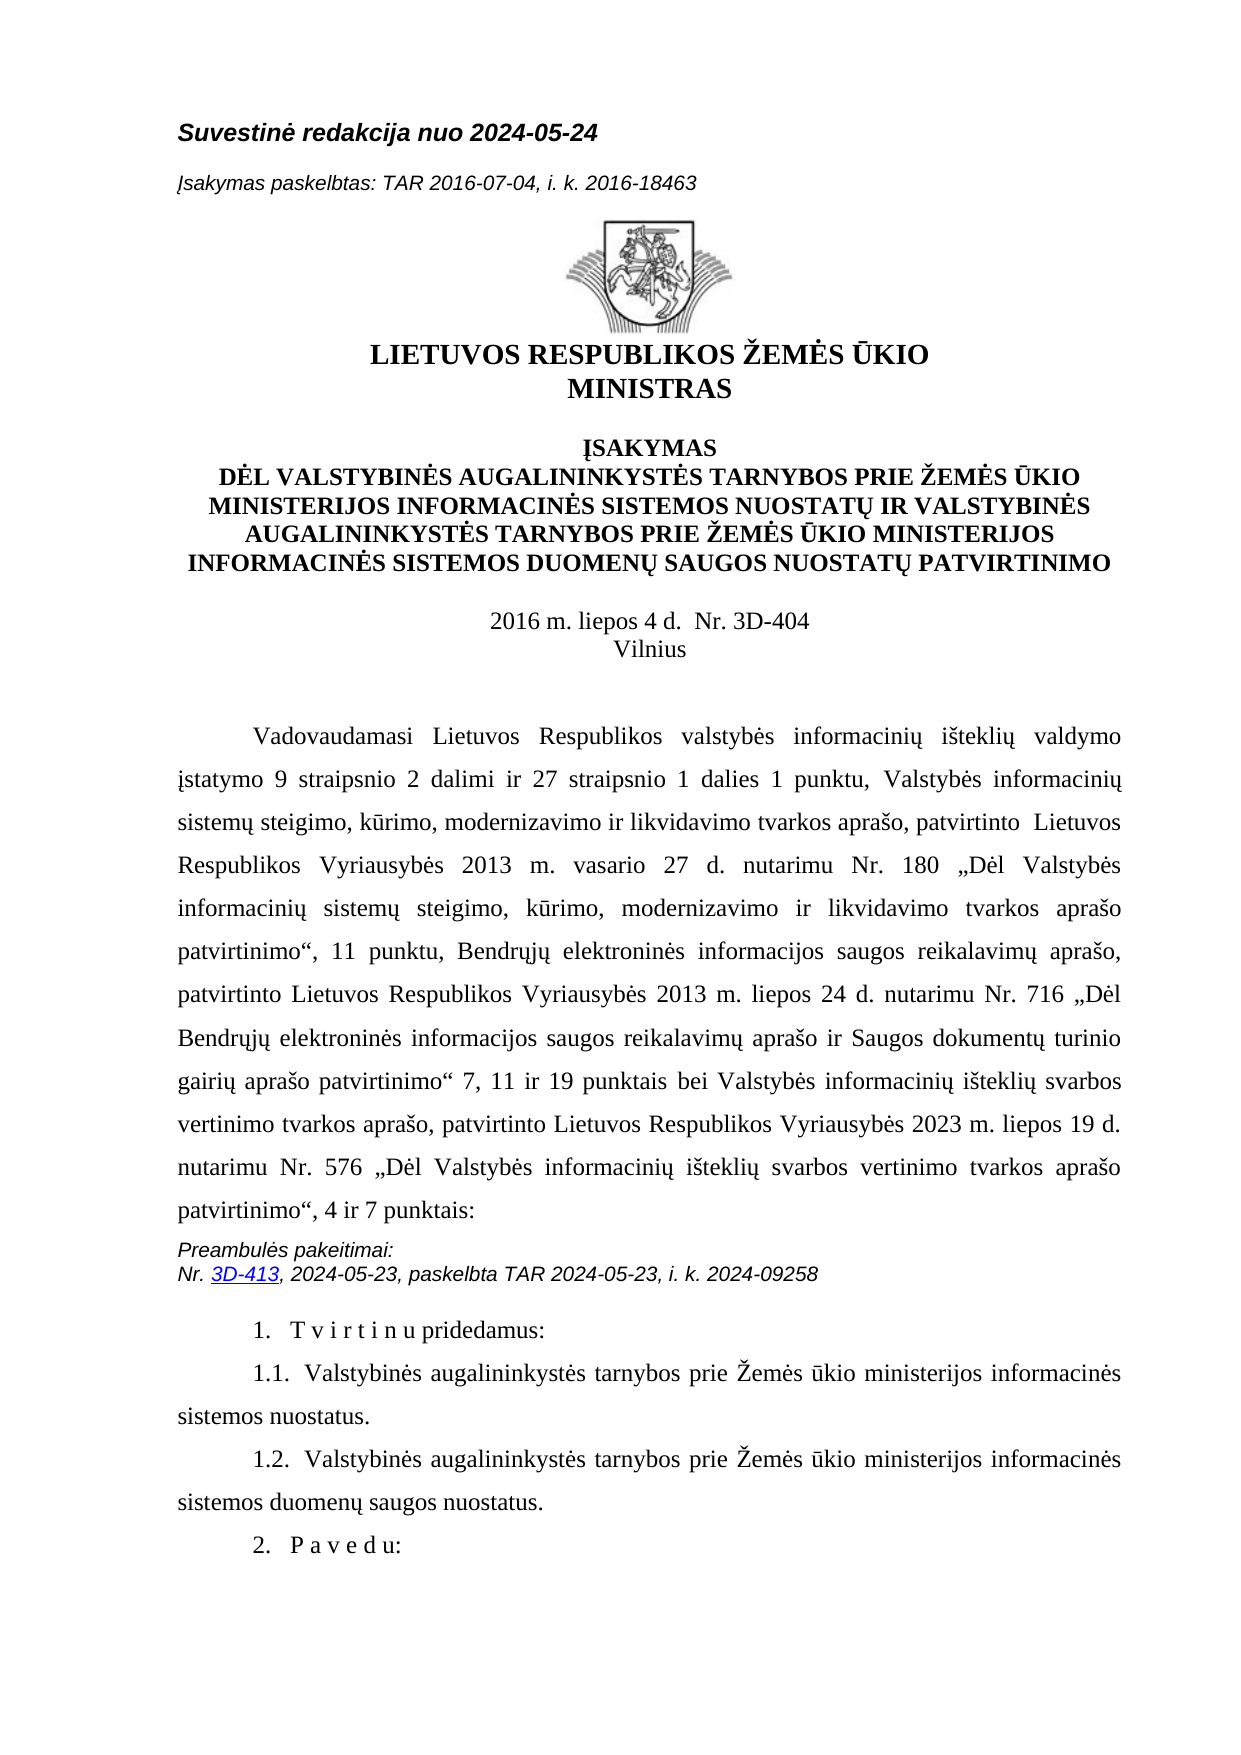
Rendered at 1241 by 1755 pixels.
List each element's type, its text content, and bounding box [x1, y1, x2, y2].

text MINISTRAS [177, 371, 1122, 404]
text 1.1. Valstybinės augalininkystės tarnybos prie Žemės ūkio ministerijos informacinės sistemos nuostatus. [177, 1358, 1122, 1430]
text Vilnius [177, 634, 1122, 663]
text Preambulės pakeitimai: [177, 1238, 1122, 1262]
text ĮSAKYMAS [177, 433, 1122, 462]
text 2016 m. liepos 4 d. Nr. 3D-404 [177, 606, 1122, 634]
text LIETUVOS RESPUBLIKOS ŽEMĖS ŪKIO [177, 337, 1122, 371]
text 2. P a v e d u: [252, 1531, 1122, 1559]
text Nr. 3D-413, 2024-05-23, paskelbta TAR 2024-05-23, i. k. 2024-09258 [177, 1262, 1122, 1286]
text 1.2. Valstybinės augalininkystės tarnybos prie Žemės ūkio ministerijos informacinės sistemos duomenų saugos nuostatus. [177, 1444, 1122, 1516]
text Įsakymas paskelbtas: TAR 2016-07-04, i. k. 2016-18463 [177, 171, 1122, 195]
text DĖL VALSTYBINĖS AUGALININKYSTĖS TARNYBOS PRIE ŽEMĖS ŪKIO MINISTERIJOS INFORMACINĖS SISTEMOS NUOSTATŲ IR VALSTYBINĖS AUGALININKYSTĖS TARNYBOS PRIE ŽEMĖS ŪKIO MINISTERIJOS INFORMACINĖS SISTEMOS DUOMENŲ SAUGOS NUOSTATŲ PATVIRTINIMO [177, 462, 1122, 577]
text Vadovaudamasi Lietuvos Respublikos valstybės informacinių išteklių valdymo įstatymo 9 straipsnio 2 dalimi ir 27 straipsnio 1 dalies 1 punktu, Valstybės informacinių sistemų steigimo, kūrimo, modernizavimo ir likvidavimo tvarkos aprašo, patvirtinto Lietuvos Respublikos Vyriausybės 2013 m. vasario 27 d. nutarimu Nr. 180 „Dėl Valstybės informacinių sistemų steigimo, kūrimo, modernizavimo ir likvidavimo tvarkos aprašo patvirtinimo“, 11 punktu, Bendrųjų elektroninės informacijos saugos reikalavimų aprašo, patvirtinto Lietuvos Respublikos Vyriausybės 2013 m. liepos 24 d. nutarimu Nr. 716 „Dėl Bendrųjų elektroninės informacijos saugos reikalavimų aprašo ir Saugos dokumentų turinio gairių aprašo patvirtinimo“ 7, 11 ir 19 punktais bei Valstybės informacinių išteklių svarbos vertinimo tvarkos aprašo, patvirtinto Lietuvos Respublikos Vyriausybės 2023 m. liepos 19 d. nutarimu Nr. 576 „Dėl Valstybės informacinių išteklių svarbos vertinimo tvarkos aprašo patvirtinimo“, 4 ir 7 punktais: [177, 721, 1122, 1224]
text 1. T v i r t i n u pridedamus: [252, 1315, 1122, 1344]
text Suvestinė redakcija nuo 2024-05-24 [177, 118, 1122, 147]
